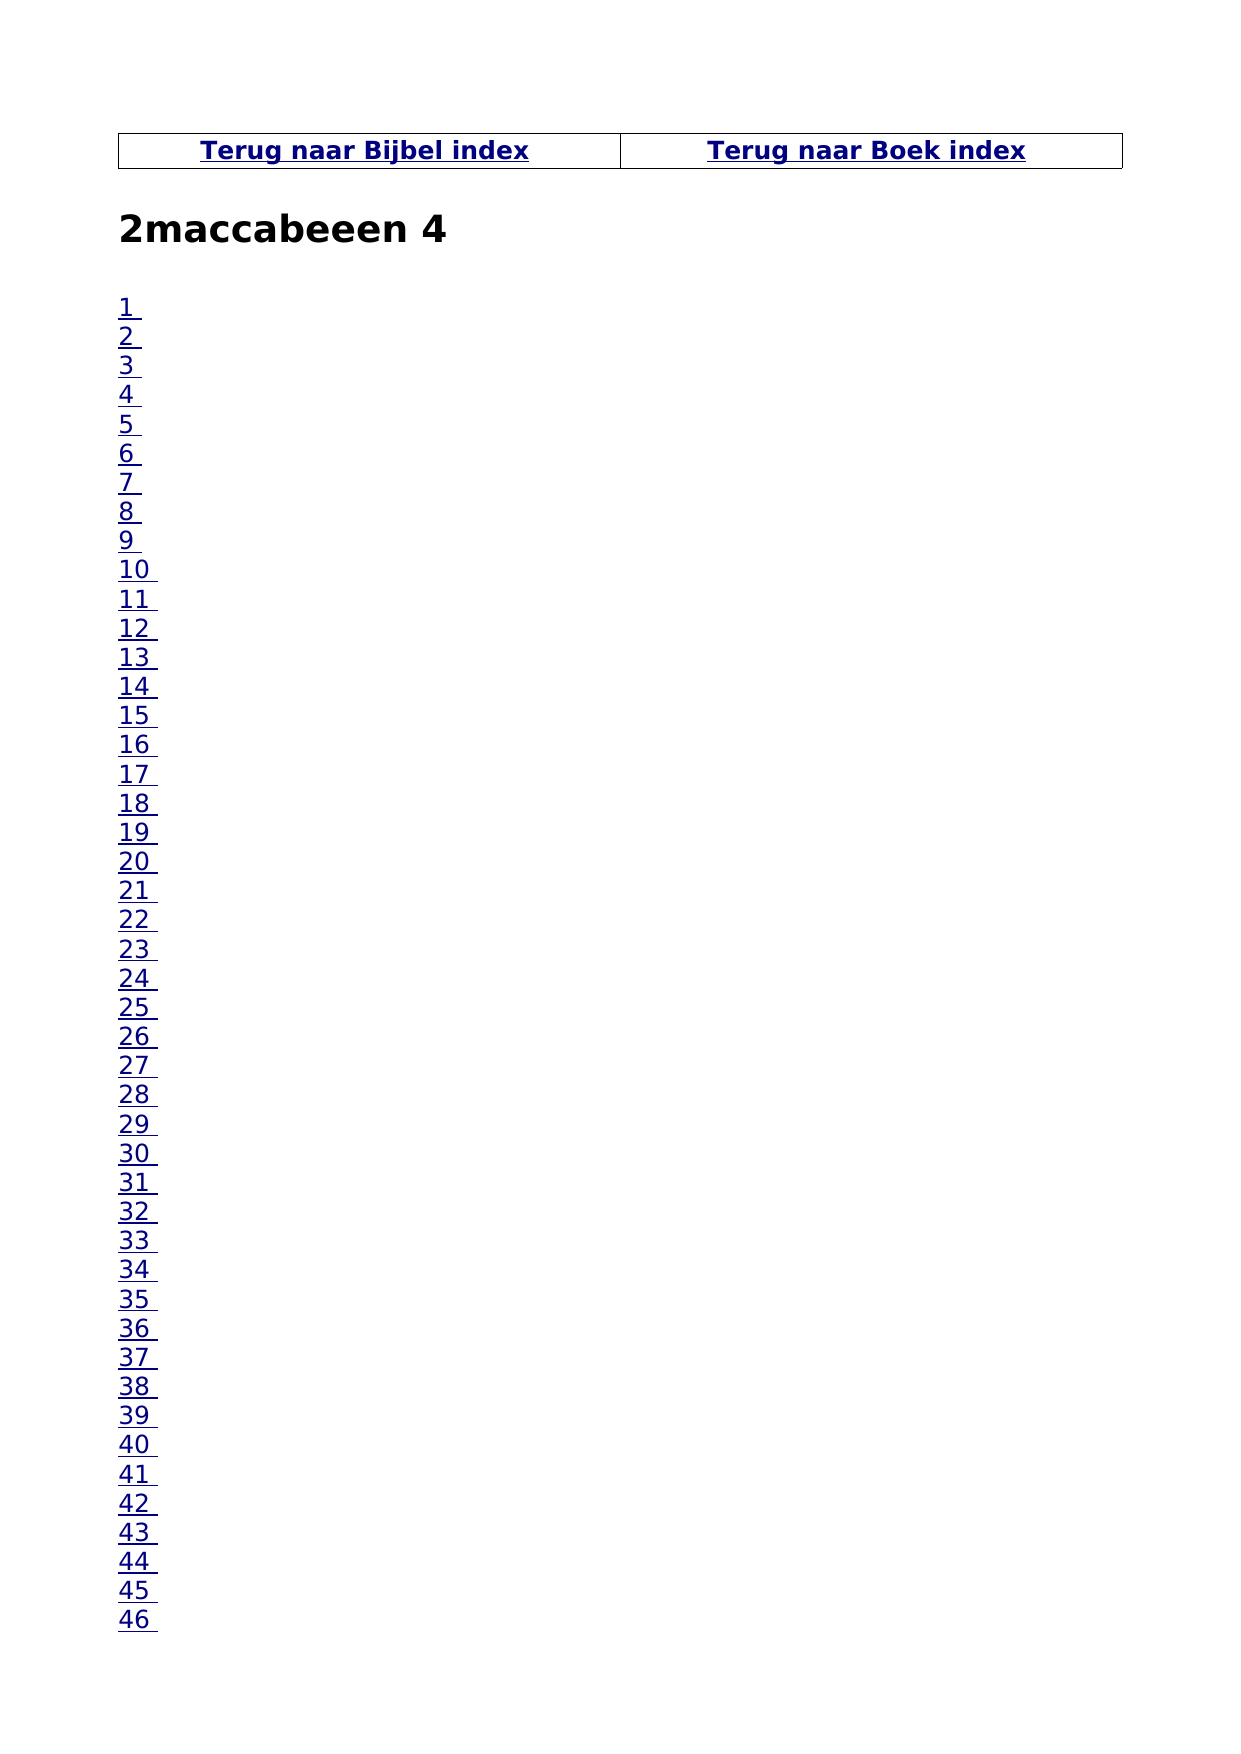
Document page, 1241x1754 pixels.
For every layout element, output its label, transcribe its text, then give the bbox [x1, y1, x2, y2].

text 1 2 3 4 5 6 7 8 9 10 11 12 13 14 15 16 17 18 19 20 21 22 23 24 25 26 27 28 29 30 31 32 33 34 35 36 37 38 39 40 41 42 43 44 45 46 [118, 264, 1122, 1635]
table_header Terug naar Bijbel index [119, 134, 620, 168]
table_header Terug naar Boek index [621, 134, 1122, 168]
subtitle 2maccabeeen 4 [118, 208, 1122, 252]
